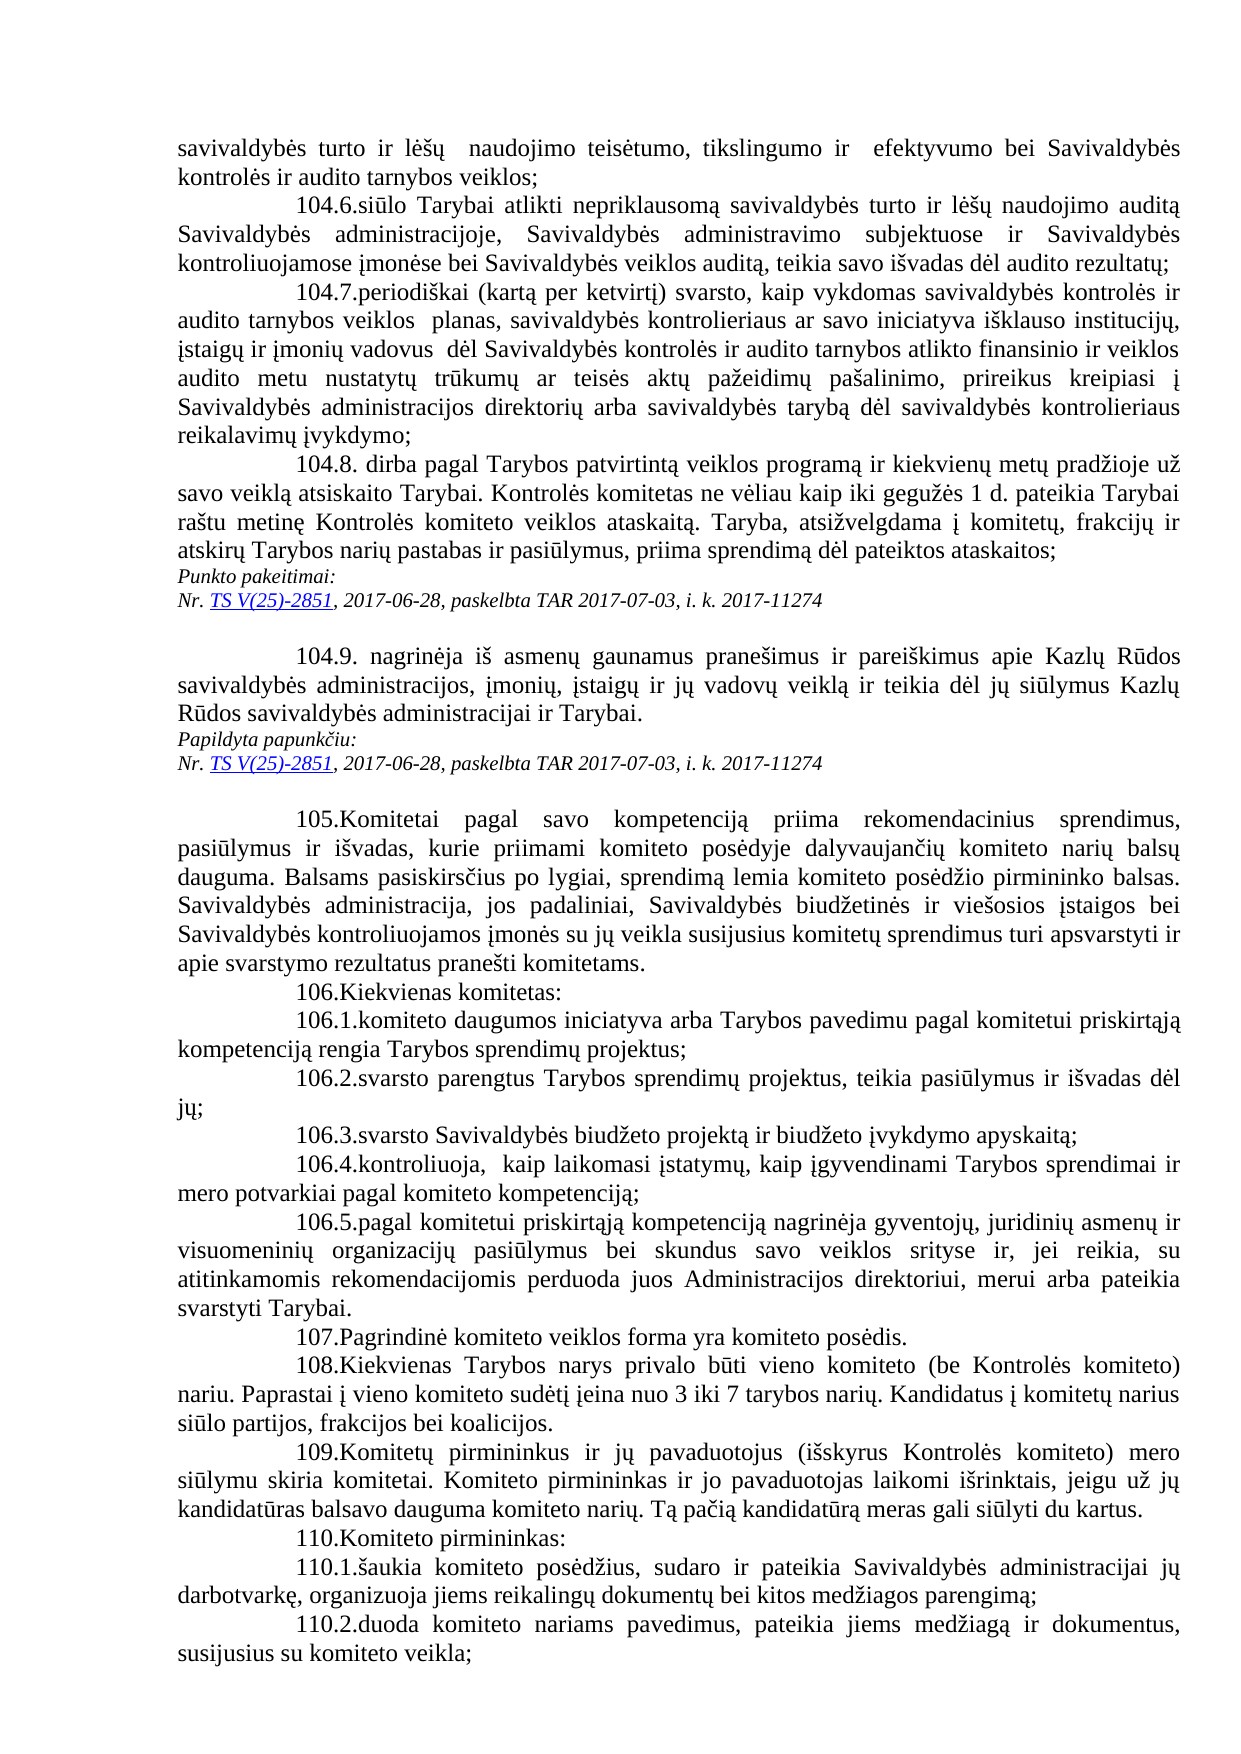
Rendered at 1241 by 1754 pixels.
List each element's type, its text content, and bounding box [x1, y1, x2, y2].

text 108.Kiekvienas Tarybos narys privalo būti vieno komiteto (be Kontrolės komiteto) nariu. Paprastai į vieno komiteto sudėtį įeina nuo 3 iki 7 tarybos narių. Kandidatus į komitetų narius siūlo partijos, frakcijos bei koalicijos. [177, 1350, 1181, 1437]
text 104.7.periodiškai (kartą per ketvirtį) svarsto, kaip vykdomas savivaldybės kontrolės ir audito tarnybos veiklos planas, savivaldybės kontrolieriaus ar savo iniciatyva išklauso institucijų, įstaigų ir įmonių vadovus dėl Savivaldybės kontrolės ir audito tarnybos atlikto finansinio ir veiklos audito metu nustatytų trūkumų ar teisės aktų pažeidimų pašalinimo, prireikus kreipiasi į Savivaldybės administracijos direktorių arba savivaldybės tarybą dėl savivaldybės kontrolieriaus reikalavimų įvykdymo; [177, 277, 1181, 449]
text 106.5.pagal komitetui priskirtąją kompetenciją nagrinėja gyventojų, juridinių asmenų ir visuomeninių organizacijų pasiūlymus bei skundus savo veiklos srityse ir, jei reikia, su atitinkamomis rekomendacijomis perduoda juos Administracijos direktoriui, merui arba pateikia svarstyti Tarybai. [177, 1207, 1181, 1322]
text savivaldybės turto ir lėšų naudojimo teisėtumo, tikslingumo ir efektyvumo bei Savivaldybės kontrolės ir audito tarnybos veiklos; [177, 133, 1181, 190]
text 109.Komitetų pirmininkus ir jų pavaduotojus (išskyrus Kontrolės komiteto) mero siūlymu skiria komitetai. Komiteto pirmininkas ir jo pavaduotojas laikomi išrinktais, jeigu už jų kandidatūras balsavo dauguma komiteto narių. Tą pačią kandidatūrą meras gali siūlyti du kartus. [177, 1437, 1181, 1523]
text Punkto pakeitimai: [177, 564, 1181, 588]
text 106.1.komiteto daugumos iniciatyva arba Tarybos pavedimu pagal komitetui priskirtąją kompetenciją rengia Tarybos sprendimų projektus; [177, 1005, 1181, 1063]
text Papildyta papunkčiu: [177, 727, 1181, 751]
text 105.Komitetai pagal savo kompetenciją priima rekomendacinius sprendimus, pasiūlymus ir išvadas, kurie priimami komiteto posėdyje dalyvaujančių komiteto narių balsų dauguma. Balsams pasiskirsčius po lygiai, sprendimą lemia komiteto posėdžio pirmininko balsas. Savivaldybės administracija, jos padaliniai, Savivaldybės biudžetinės ir viešosios įstaigos bei Savivaldybės kontroliuojamos įmonės su jų veikla susijusius komitetų sprendimus turi apsvarstyti ir apie svarstymo rezultatus pranešti komitetams. [177, 804, 1181, 977]
text 104.9. nagrinėja iš asmenų gaunamus pranešimus ir pareiškimus apie Kazlų Rūdos savivaldybės administracijos, įmonių, įstaigų ir jų vadovų veiklą ir teikia dėl jų siūlymus Kazlų Rūdos savivaldybės administracijai ir Tarybai. [177, 641, 1181, 727]
text 104.8. dirba pagal Tarybos patvirtintą veiklos programą ir kiekvienų metų pradžioje už savo veiklą atsiskaito Tarybai. Kontrolės komitetas ne vėliau kaip iki gegužės 1 d. pateikia Tarybai raštu metinę Kontrolės komiteto veiklos ataskaitą. Taryba, atsižvelgdama į komitetų, frakcijų ir atskirų Tarybos narių pastabas ir pasiūlymus, priima sprendimą dėl pateiktos ataskaitos; [177, 449, 1181, 564]
text Nr. TS V(25)-2851, 2017-06-28, paskelbta TAR 2017-07-03, i. k. 2017-11274 [177, 588, 1181, 612]
text 110.1.šaukia komiteto posėdžius, sudaro ir pateikia Savivaldybės administracijai jų darbotvarkę, organizuoja jiems reikalingų dokumentų bei kitos medžiagos parengimą; [177, 1552, 1181, 1609]
text Nr. TS V(25)-2851, 2017-06-28, paskelbta TAR 2017-07-03, i. k. 2017-11274 [177, 751, 1181, 775]
text 106.3.svarsto Savivaldybės biudžeto projektą ir biudžeto įvykdymo apyskaitą; [177, 1120, 1181, 1149]
text 106.2.svarsto parengtus Tarybos sprendimų projektus, teikia pasiūlymus ir išvadas dėl jų; [177, 1063, 1181, 1120]
text 107.Pagrindinė komiteto veiklos forma yra komiteto posėdis. [177, 1322, 1181, 1350]
text 106.Kiekvienas komitetas: [177, 977, 1181, 1005]
text 110.Komiteto pirmininkas: [177, 1523, 1181, 1552]
text 104.6.siūlo Tarybai atlikti nepriklausomą savivaldybės turto ir lėšų naudojimo auditą Savivaldybės administracijoje, Savivaldybės administravimo subjektuose ir Savivaldybės kontroliuojamose įmonėse bei Savivaldybės veiklos auditą, teikia savo išvadas dėl audito rezultatų; [177, 190, 1181, 277]
text 106.4.kontroliuoja, kaip laikomasi įstatymų, kaip įgyvendinami Tarybos sprendimai ir mero potvarkiai pagal komiteto kompetenciją; [177, 1149, 1181, 1207]
text 110.2.duoda komiteto nariams pavedimus, pateikia jiems medžiagą ir dokumentus, susijusius su komiteto veikla; [177, 1609, 1181, 1667]
